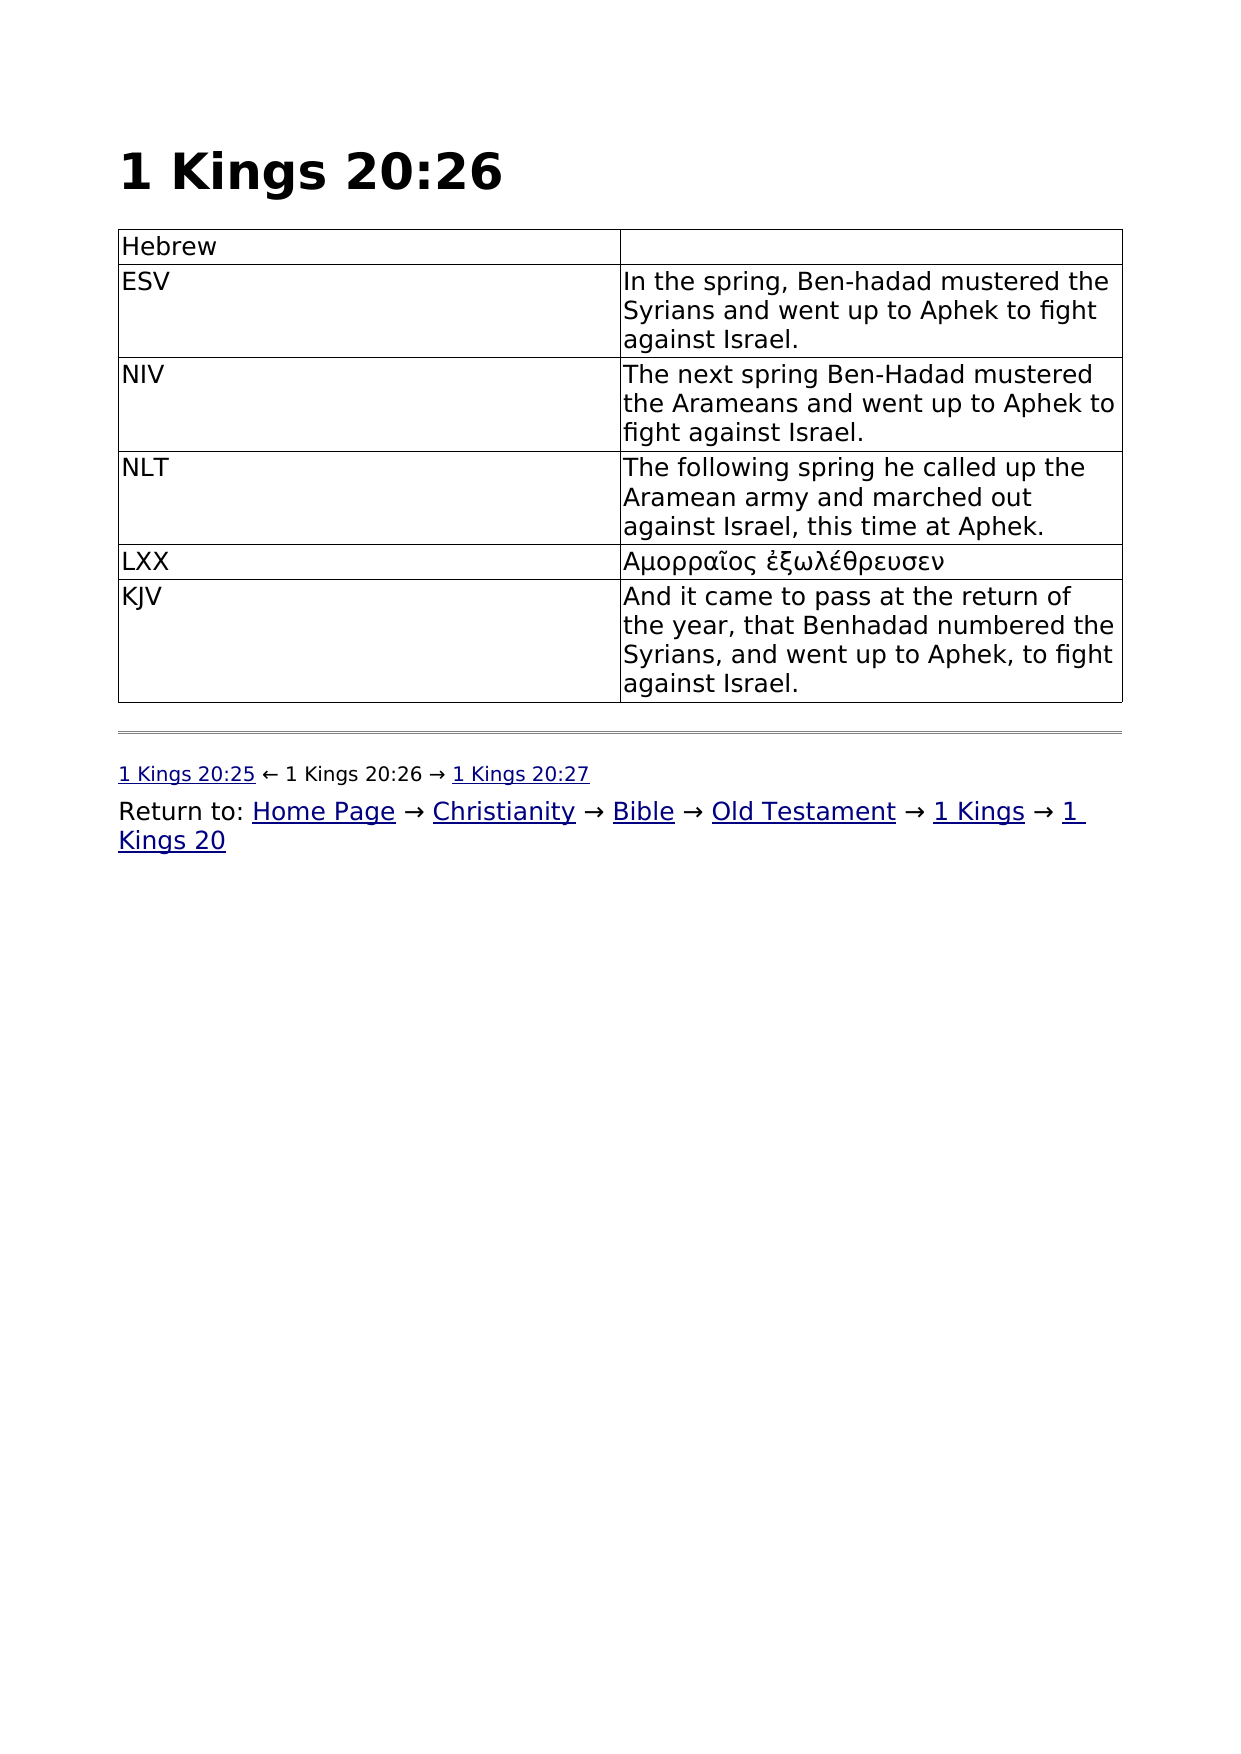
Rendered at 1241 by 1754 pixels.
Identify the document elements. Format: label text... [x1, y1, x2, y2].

table_cell NIV [119, 358, 620, 451]
table_cell NLT [119, 452, 620, 544]
table_cell The next spring Ben-Hadad mustered the Arameans and went up to Aphek to fight against Israel. [621, 358, 1122, 451]
table_cell In the spring, Ben-hadad mustered the Syrians and went up to Aphek to fight against Israel. [621, 265, 1122, 357]
text 1 Kings 20:25 ← 1 Kings 20:26 → 1 Kings 20:27 [118, 763, 1122, 797]
table_cell And it came to pass at the return of the year, that Benhadad numbered the Syrians, and went up to Aphek, to fight against Israel. [621, 580, 1122, 702]
table_cell LXX [119, 545, 620, 579]
text Return to: Home Page → Christianity → Bible → Old Testament → 1 Kings → 1 Kings 20 [118, 797, 1122, 855]
table_cell The following spring he called up the Aramean army and marched out against Israel, this time at Aphek. [621, 452, 1122, 544]
table_header [621, 230, 1122, 264]
table_cell Αμορραῖος ἐξωλέθρευσεν [621, 545, 1122, 579]
table_cell ESV [119, 265, 620, 357]
table_header Hebrew [119, 230, 620, 264]
subtitle 1 Kings 20:26 [118, 143, 1122, 201]
table_cell KJV [119, 580, 620, 702]
